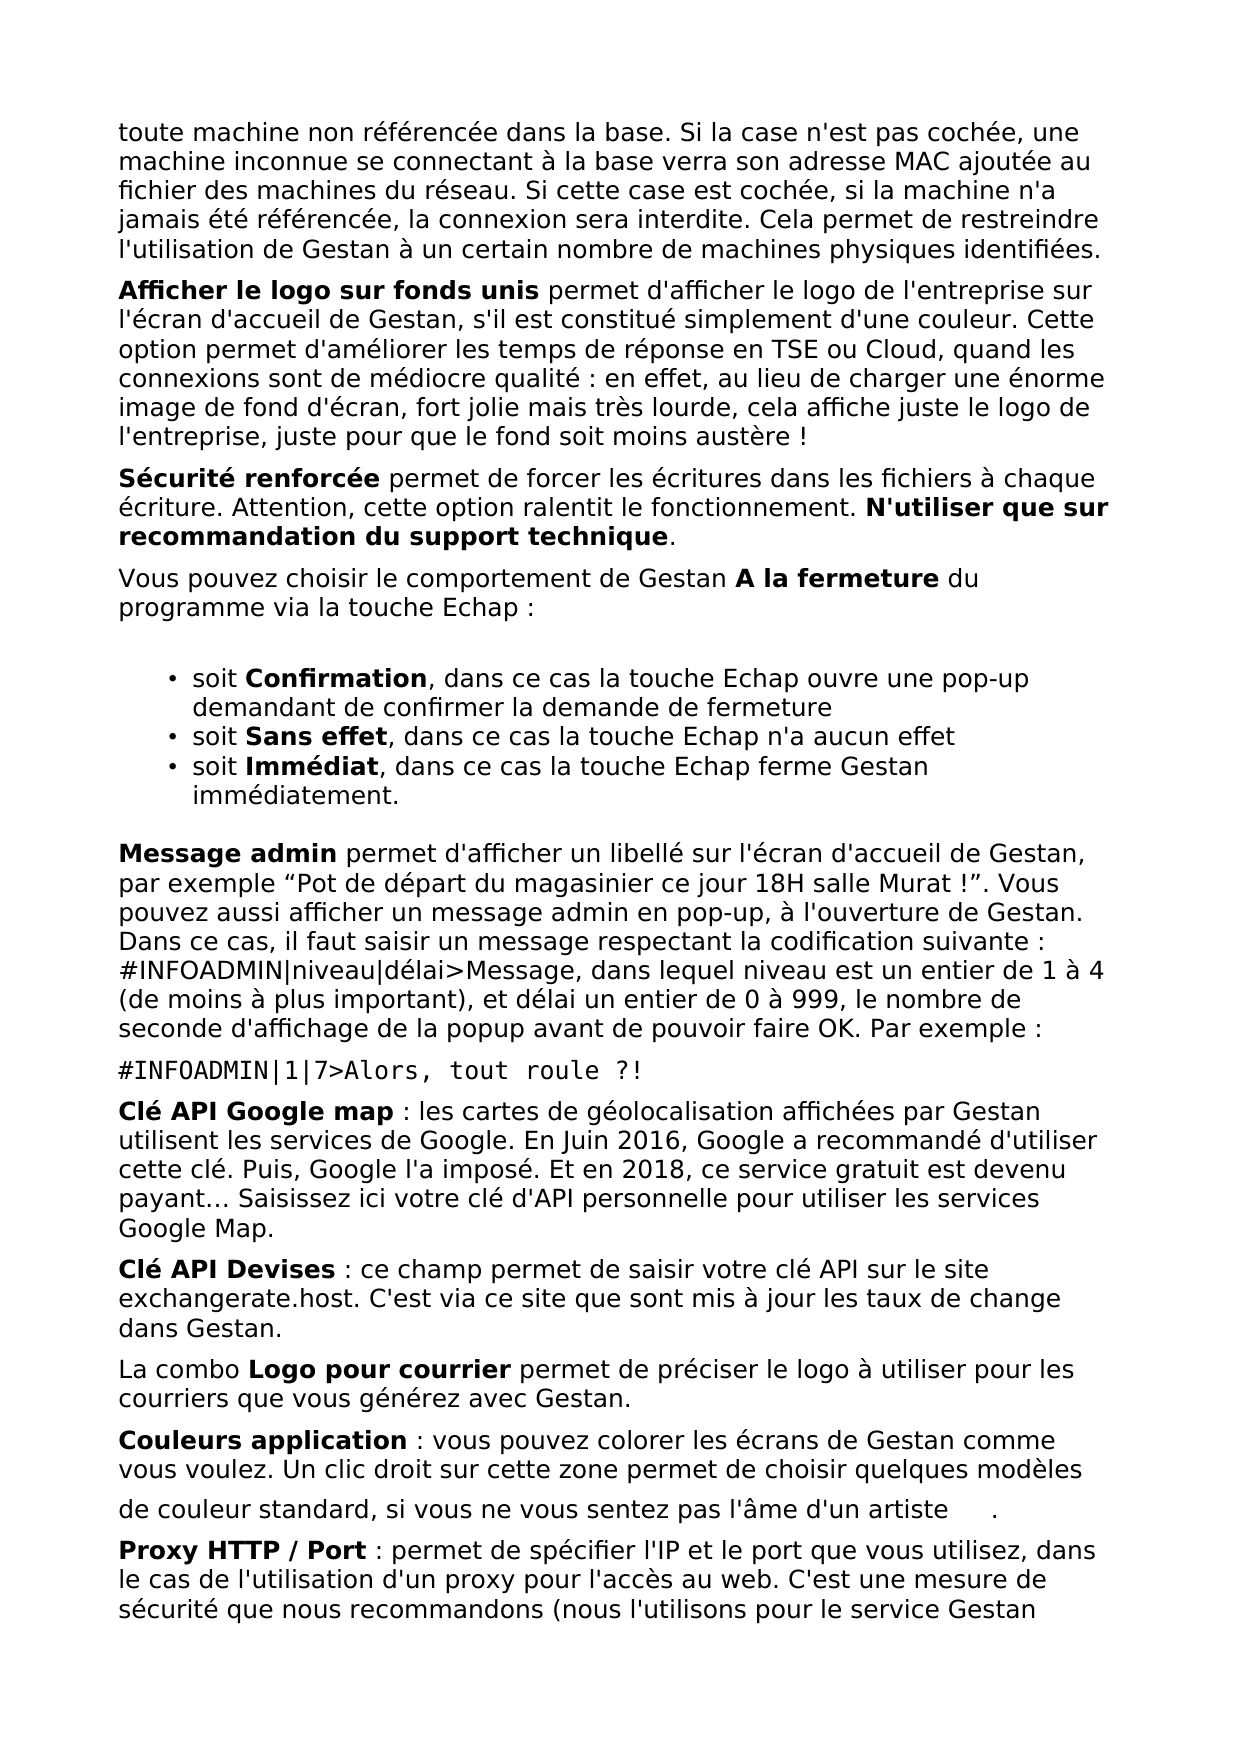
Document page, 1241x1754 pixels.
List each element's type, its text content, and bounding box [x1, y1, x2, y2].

list soit Sans effet, dans ce cas la touche Echap n'a aucun effet [177, 723, 1122, 752]
text Message admin permet d'afficher un libellé sur l'écran d'accueil de Gestan, par exemple “Pot de départ du magasinier ce jour 18H salle Murat !”. Vous pouvez aussi afficher un message admin en pop-up, à l'ouverture de Gestan. Dans ce cas, il faut saisir un message respectant la codification suivante : #INFOADMIN|niveau|délai>Message, dans lequel niveau est un entier de 1 à 4 (de moins à plus important), et délai un entier de 0 à 999, le nombre de seconde d'affichage de la popup avant de pouvoir faire OK. Par exemple : [118, 839, 1122, 1044]
list soit Immédiat, dans ce cas la touche Echap ferme Gestan immédiatement. [177, 752, 1122, 810]
text toute machine non référencée dans la base. Si la case n'est pas cochée, une machine inconnue se connectant à la base verra son adresse MAC ajoutée au fichier des machines du réseau. Si cette case est cochée, si la machine n'a jamais été référencée, la connexion sera interdite. Cela permet de restreindre l'utilisation de Gestan à un certain nombre de machines physiques identifiées. [118, 118, 1122, 264]
text Couleurs application : vous pouvez colorer les écrans de Gestan comme vous voulez. Un clic droit sur cette zone permet de choisir quelques modèles de couleur standard, si vous ne vous sentez pas l'âme d'un artiste . [118, 1426, 1122, 1524]
text Afficher le logo sur fonds unis permet d'afficher le logo de l'entreprise sur l'écran d'accueil de Gestan, s'il est constitué simplement d'une couleur. Cette option permet d'améliorer les temps de réponse en TSE ou Cloud, quand les connexions sont de médiocre qualité : en effet, au lieu de charger une énorme image de fond d'écran, fort jolie mais très lourde, cela affiche juste le logo de l'entreprise, juste pour que le fond soit moins austère ! [118, 276, 1122, 451]
text Sécurité renforcée permet de forcer les écritures dans les fichiers à chaque écriture. Attention, cette option ralentit le fonctionnement. N'utiliser que sur recommandation du support technique. [118, 464, 1122, 551]
text La combo Logo pour courrier permet de préciser le logo à utiliser pour les courriers que vous générez avec Gestan. [118, 1356, 1122, 1414]
text Clé API Devises : ce champ permet de saisir votre clé API sur le site exchangerate.host. C'est via ce site que sont mis à jour les taux de change dans Gestan. [118, 1256, 1122, 1343]
text Proxy HTTP / Port : permet de spécifier l'IP et le port que vous utilisez, dans le cas de l'utilisation d'un proxy pour l'accès au web. C'est une mesure de sécurité que nous recommandons (nous l'utilisons pour le service Gestan [118, 1537, 1122, 1624]
text Vous pouvez choisir le comportement de Gestan A la fermeture du programme via la touche Echap : [118, 564, 1122, 622]
text #INFOADMIN|1|7>Alors, tout roule ?! [118, 1056, 1122, 1085]
list soit Confirmation, dans ce cas la touche Echap ouvre une pop-up demandant de confirmer la demande de fermeture [177, 664, 1122, 723]
text Clé API Google map : les cartes de géolocalisation affichées par Gestan utilisent les services de Google. En Juin 2016, Google a recommandé d'utiliser cette clé. Puis, Google l'a imposé. Et en 2018, ce service gratuit est devenu payant… Saisissez ici votre clé d'API personnelle pour utiliser les services Google Map. [118, 1097, 1122, 1243]
